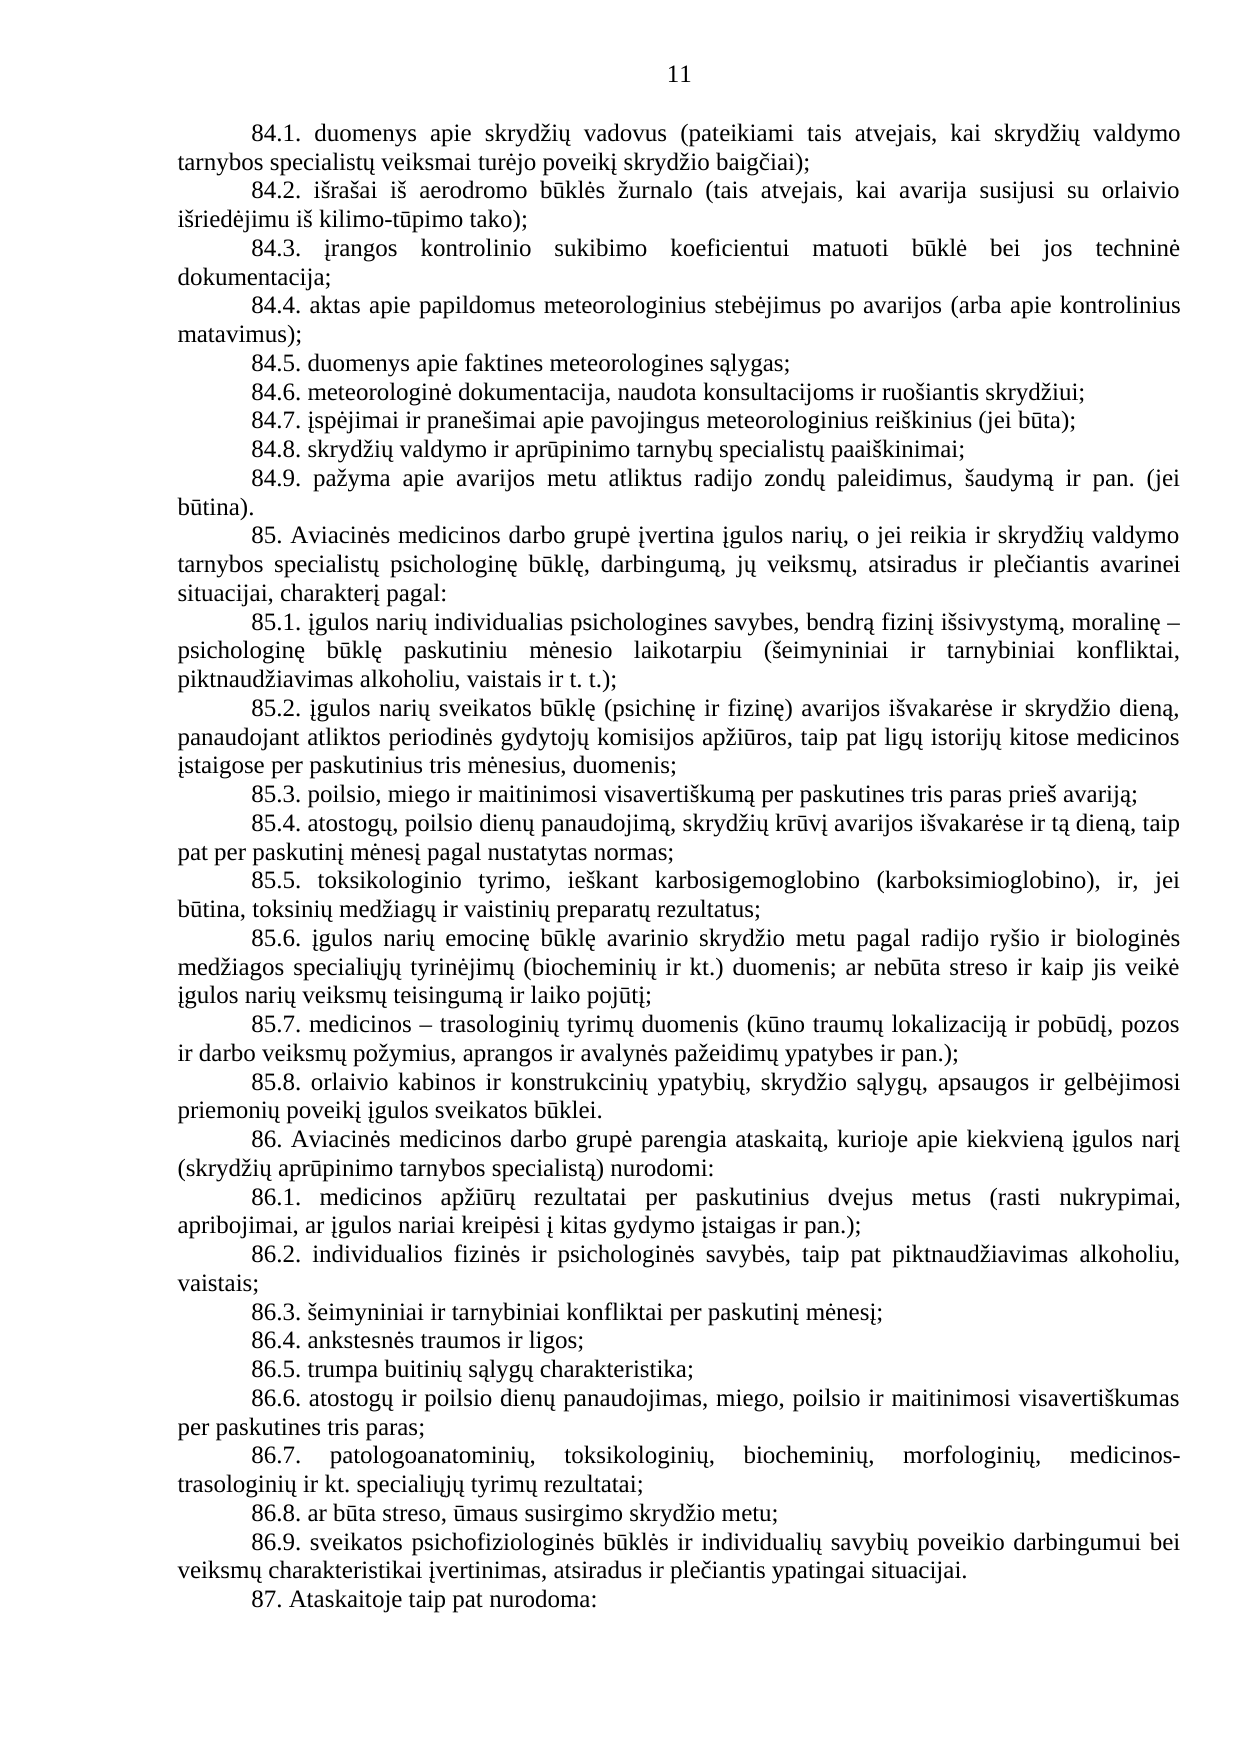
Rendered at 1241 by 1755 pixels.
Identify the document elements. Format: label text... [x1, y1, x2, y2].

text 84.1. duomenys apie skrydžių vadovus (pateikiami tais atvejais, kai skrydžių valdymo tarnybos specialistų veiksmai turėjo poveikį skrydžio baigčiai); [177, 118, 1181, 176]
text 86. Aviacinės medicinos darbo grupė parengia ataskaitą, kurioje apie kiekvieną įgulos narį (skrydžių aprūpinimo tarnybos specialistą) nurodomi: [177, 1124, 1181, 1182]
text 85. Aviacinės medicinos darbo grupė įvertina įgulos narių, o jei reikia ir skrydžių valdymo tarnybos specialistų psichologinę būklę, darbingumą, jų veiksmų, atsiradus ir plečiantis avarinei situacijai, charakterį pagal: [177, 521, 1181, 607]
text 85.2. įgulos narių sveikatos būklę (psichinę ir fizinę) avarijos išvakarėse ir skrydžio dieną, panaudojant atliktos periodinės gydytojų komisijos apžiūros, taip pat ligų istorijų kitose medicinos įstaigose per paskutinius tris mėnesius, duomenis; [177, 693, 1181, 779]
text 85.1. įgulos narių individualias psichologines savybes, bendrą fizinį išsivystymą, moralinę – psichologinę būklę paskutiniu mėnesio laikotarpiu (šeimyniniai ir tarnybiniai konfliktai, piktnaudžiavimas alkoholiu, vaistais ir t. t.); [177, 607, 1181, 693]
text 87. Ataskaitoje taip pat nurodoma: [177, 1584, 1181, 1613]
text 84.7. įspėjimai ir pranešimai apie pavojingus meteorologinius reiškinius (jei būta); [177, 406, 1181, 434]
text 86.9. sveikatos psichofiziologinės būklės ir individualių savybių poveikio darbingumui bei veiksmų charakteristikai įvertinimas, atsiradus ir plečiantis ypatingai situacijai. [177, 1527, 1181, 1584]
text 85.8. orlaivio kabinos ir konstrukcinių ypatybių, skrydžio sąlygų, apsaugos ir gelbėjimosi priemonių poveikį įgulos sveikatos būklei. [177, 1067, 1181, 1124]
text 86.2. individualios fizinės ir psichologinės savybės, taip pat piktnaudžiavimas alkoholiu, vaistais; [177, 1239, 1181, 1297]
text 84.8. skrydžių valdymo ir aprūpinimo tarnybų specialistų paaiškinimai; [177, 434, 1181, 463]
text 86.1. medicinos apžiūrų rezultatai per paskutinius dvejus metus (rasti nukrypimai, apribojimai, ar įgulos nariai kreipėsi į kitas gydymo įstaigas ir pan.); [177, 1182, 1181, 1239]
text 86.4. ankstesnės traumos ir ligos; [177, 1326, 1181, 1354]
text 85.4. atostogų, poilsio dienų panaudojimą, skrydžių krūvį avarijos išvakarėse ir tą dieną, taip pat per paskutinį mėnesį pagal nustatytas normas; [177, 808, 1181, 866]
text 85.3. poilsio, miego ir maitinimosi visavertiškumą per paskutines tris paras prieš avariją; [177, 779, 1181, 808]
text 84.6. meteorologinė dokumentacija, naudota konsultacijoms ir ruošiantis skrydžiui; [177, 377, 1181, 406]
text 85.5. toksikologinio tyrimo, ieškant karbosigemoglobino (karboksimioglobino), ir, jei būtina, toksinių medžiagų ir vaistinių preparatų rezultatus; [177, 866, 1181, 923]
text 84.3. įrangos kontrolinio sukibimo koeficientui matuoti būklė bei jos techninė dokumentacija; [177, 233, 1181, 291]
text 86.3. šeimyniniai ir tarnybiniai konfliktai per paskutinį mėnesį; [177, 1297, 1181, 1326]
text 84.5. duomenys apie faktines meteorologines sąlygas; [177, 348, 1181, 377]
text 86.8. ar būta streso, ūmaus susirgimo skrydžio metu; [177, 1498, 1181, 1527]
text 84.2. išrašai iš aerodromo būklės žurnalo (tais atvejais, kai avarija susijusi su orlaivio išriedėjimu iš kilimo-tūpimo tako); [177, 176, 1181, 233]
text 84.4. aktas apie papildomus meteorologinius stebėjimus po avarijos (arba apie kontrolinius matavimus); [177, 291, 1181, 348]
text 86.6. atostogų ir poilsio dienų panaudojimas, miego, poilsio ir maitinimosi visavertiškumas per paskutines tris paras; [177, 1383, 1181, 1441]
text 85.7. medicinos – trasologinių tyrimų duomenis (kūno traumų lokalizaciją ir pobūdį, pozos ir darbo veiksmų požymius, aprangos ir avalynės pažeidimų ypatybes ir pan.); [177, 1009, 1181, 1067]
text 86.7. patologoanatominių, toksikologinių, biocheminių, morfologinių, medicinos-trasologinių ir kt. specialiųjų tyrimų rezultatai; [177, 1441, 1181, 1498]
text 85.6. įgulos narių emocinę būklę avarinio skrydžio metu pagal radijo ryšio ir biologinės medžiagos specialiųjų tyrinėjimų (biocheminių ir kt.) duomenis; ar nebūta streso ir kaip jis veikė įgulos narių veiksmų teisingumą ir laiko pojūtį; [177, 923, 1181, 1009]
text 86.5. trumpa buitinių sąlygų charakteristika; [177, 1354, 1181, 1383]
text 84.9. pažyma apie avarijos metu atliktus radijo zondų paleidimus, šaudymą ir pan. (jei būtina). [177, 463, 1181, 521]
